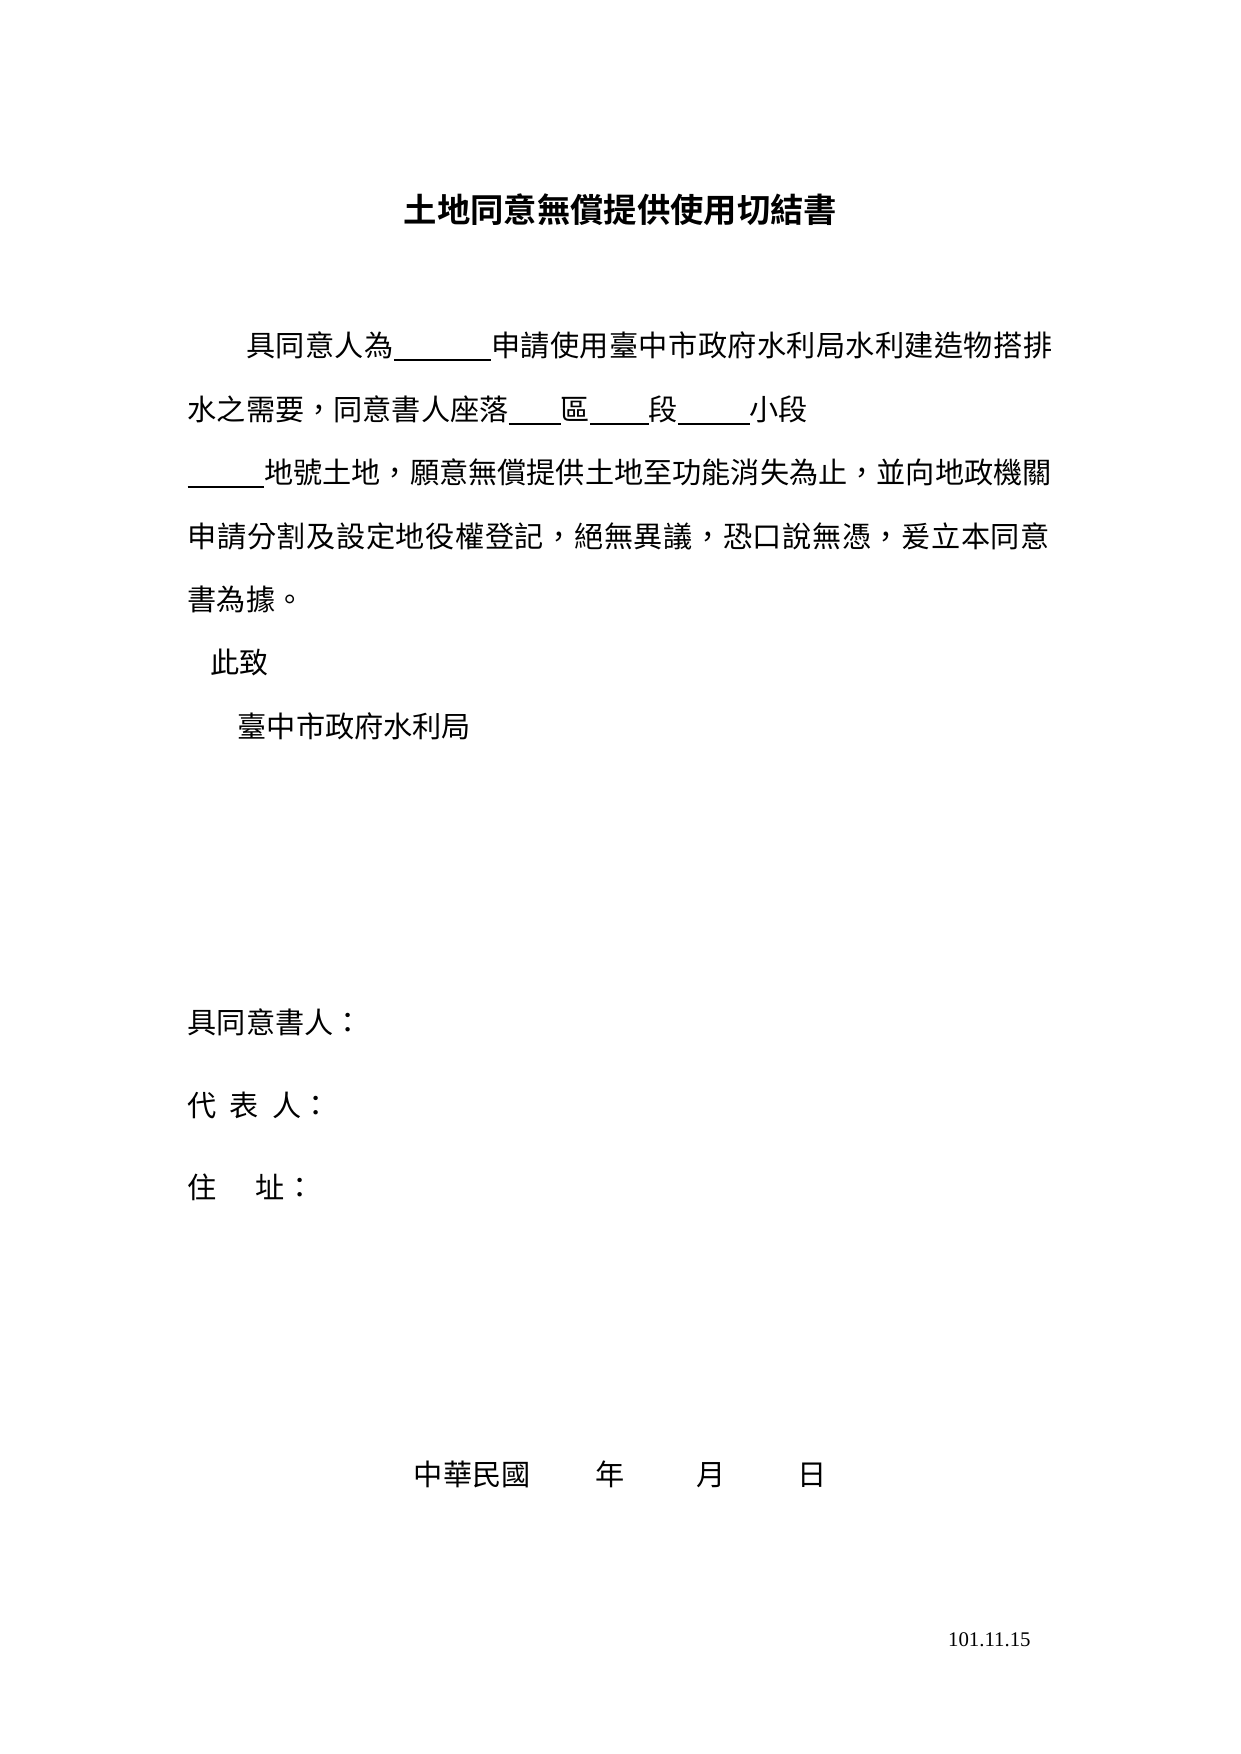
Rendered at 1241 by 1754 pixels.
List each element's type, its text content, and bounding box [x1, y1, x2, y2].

text 臺中市政府水利局 [187, 703, 1053, 746]
text 地號土地，願意無償提供土地至功能消失為止，並向地政機關申請分割及設定地役權登記，絕無異議，恐口說無憑，爰立本同意書為據。 [187, 450, 1053, 619]
text 代 表 人： [187, 1054, 1053, 1136]
text 此致 [187, 640, 1053, 682]
text 具同意人為 申請使用臺中市政府水利局水利建造物搭排水之需要，同意書人座落 區 段 小段 [187, 323, 1053, 429]
text 住 址： [187, 1136, 1053, 1218]
text 土地同意無償提供使用切結書 [187, 159, 1053, 241]
text 具同意書人： [187, 972, 1053, 1054]
text 中華民國 年 月 日 [187, 1424, 1053, 1506]
